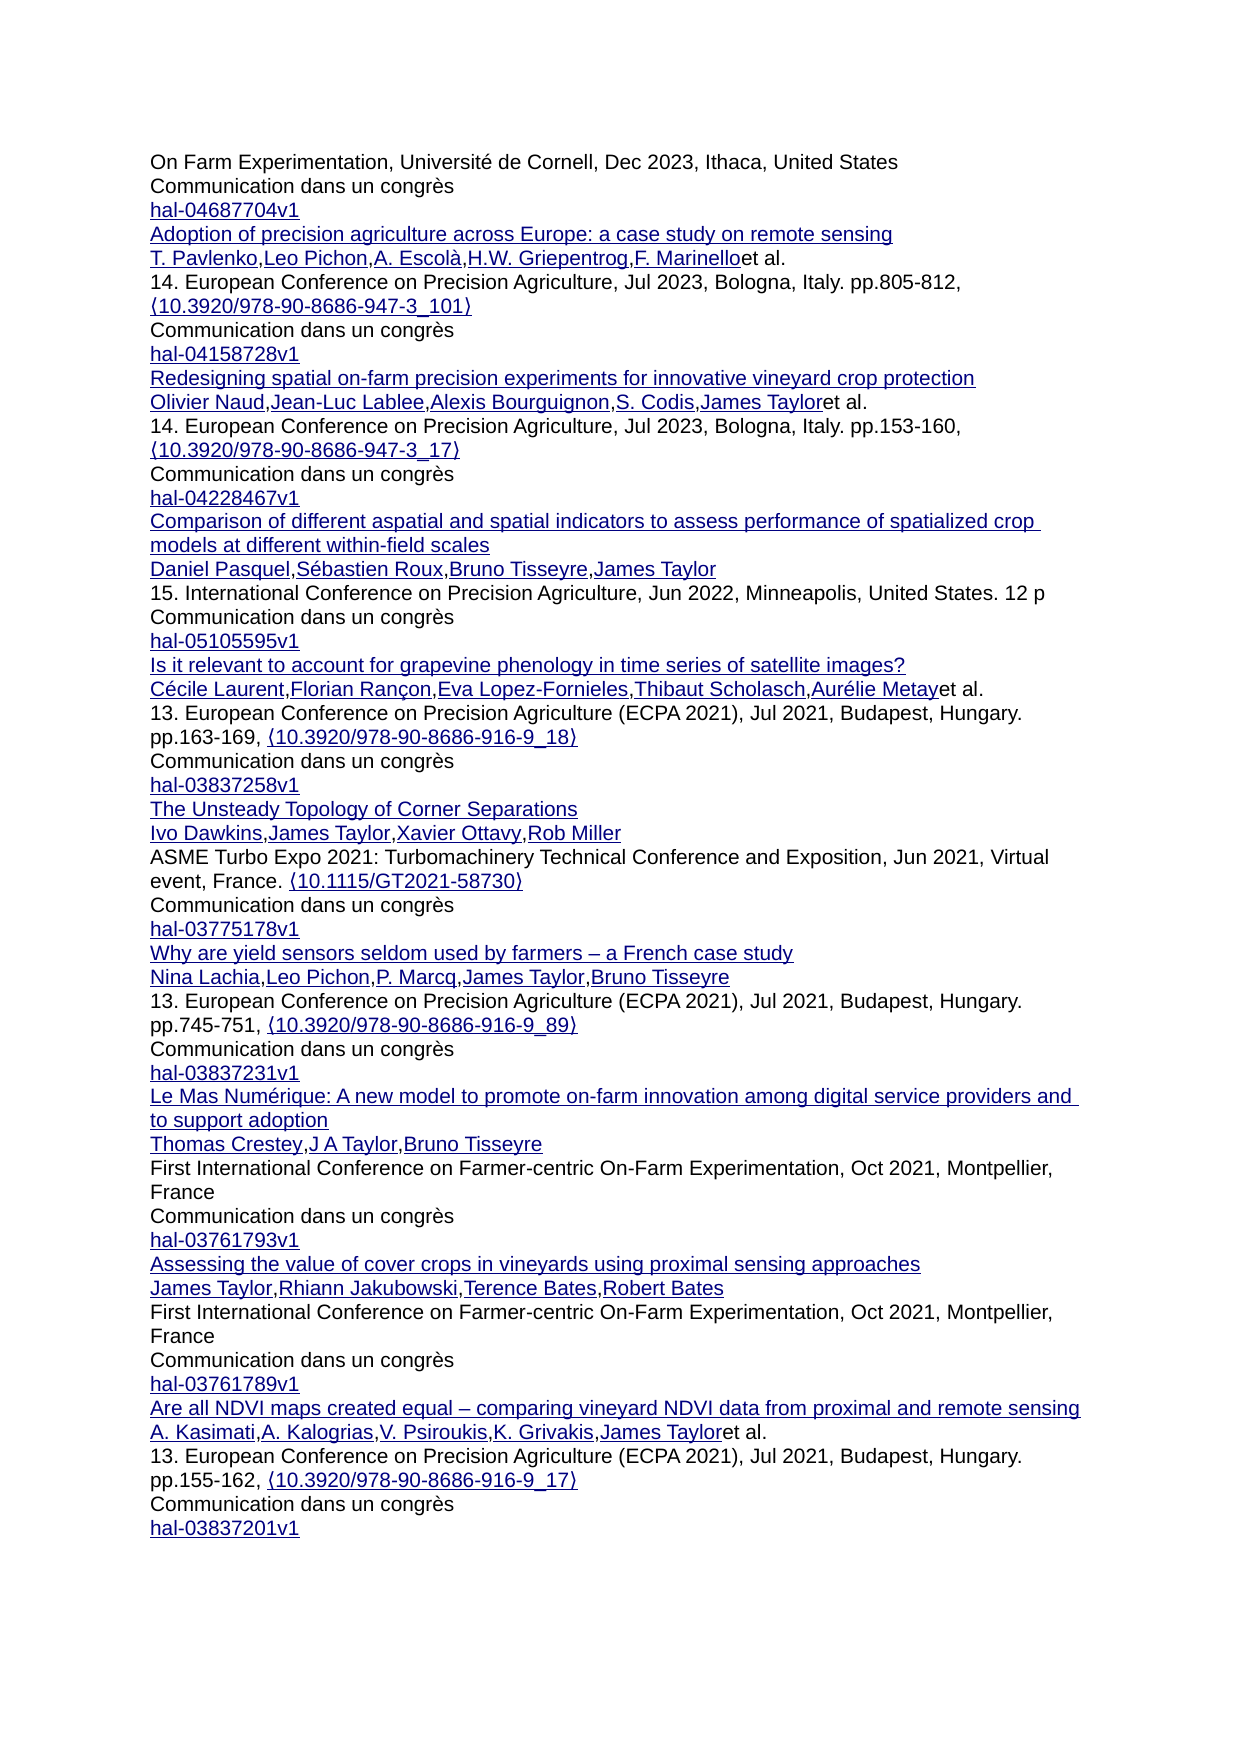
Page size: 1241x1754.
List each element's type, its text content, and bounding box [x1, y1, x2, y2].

table_cell Comparison of different aspatial and spatial indicators to assess performance of spatialized crop models at different within-field scales Daniel Pasquel,Sébastien Roux,Bruno Tisseyre,James Taylor 15. International Conference on Precision Agriculture, Jun 2022, Minneapolis, United States. 12 p Communication dans un congrès hal-05105595v1 [150, 509, 1090, 653]
table_cell Assessing the value of cover crops in vineyards using proximal sensing approaches James Taylor,Rhiann Jakubowski,Terence Bates,Robert Bates First International Conference on Farmer-centric On-Farm Experimentation, Oct 2021, Montpellier, France Communication dans un congrès hal-03761789v1 [150, 1252, 1090, 1396]
table_cell The Unsteady Topology of Corner Separations Ivo Dawkins,James Taylor,Xavier Ottavy,Rob Miller ASME Turbo Expo 2021: Turbomachinery Technical Conference and Exposition, Jun 2021, Virtual event, France. ⟨10.1115/GT2021-58730⟩ Communication dans un congrès hal-03775178v1 [150, 797, 1090, 941]
table_cell Why are yield sensors seldom used by farmers – a French case study Nina Lachia,Leo Pichon,P. Marcq,James Taylor,Bruno Tisseyre 13. European Conference on Precision Agriculture (ECPA 2021), Jul 2021, Budapest, Hungary. pp.745-751, ⟨10.3920/978-90-8686-916-9_89⟩ Communication dans un congrès hal-03837231v1 [150, 941, 1090, 1084]
table_cell Redesigning spatial on-farm precision experiments for innovative vineyard crop protection Olivier Naud,Jean-Luc Lablee,Alexis Bourguignon,S. Codis,James Tayloret al. 14. European Conference on Precision Agriculture, Jul 2023, Bologna, Italy. pp.153-160, ⟨10.3920/978-90-8686-947-3_17⟩ Communication dans un congrès hal-04228467v1 [150, 366, 1090, 509]
table_cell Is it relevant to account for grapevine phenology in time series of satellite images? Cécile Laurent,Florian Rançon,Eva Lopez-Fornieles,Thibaut Scholasch,Aurélie Metayet al. 13. European Conference on Precision Agriculture (ECPA 2021), Jul 2021, Budapest, Hungary. pp.163-169, ⟨10.3920/978-90-8686-916-9_18⟩ Communication dans un congrès hal-03837258v1 [150, 653, 1090, 797]
table_cell Adoption of precision agriculture across Europe: a case study on remote sensing T. Pavlenko,Leo Pichon,A. Escolà,H.W. Griepentrog,F. Marinelloet al. 14. European Conference on Precision Agriculture, Jul 2023, Bologna, Italy. pp.805-812, ⟨10.3920/978-90-8686-947-3_101⟩ Communication dans un congrès hal-04158728v1 [150, 222, 1090, 366]
table_cell Le Mas Numérique: A new model to promote on-farm innovation among digital service providers and to support adoption Thomas Crestey,J A Taylor,Bruno Tisseyre First International Conference on Farmer-centric On-Farm Experimentation, Oct 2021, Montpellier, France Communication dans un congrès hal-03761793v1 [150, 1084, 1090, 1252]
table_cell Are all NDVI maps created equal – comparing vineyard NDVI data from proximal and remote sensing A. Kasimati,A. Kalogrias,V. Psiroukis,K. Grivakis,James Tayloret al. 13. European Conference on Precision Agriculture (ECPA 2021), Jul 2021, Budapest, Hungary. pp.155-162, ⟨10.3920/978-90-8686-916-9_17⟩ Communication dans un congrès hal-03837201v1 [150, 1396, 1090, 1539]
table_cell On Farm Experimentation, Université de Cornell, Dec 2023, Ithaca, United States Communication dans un congrès hal-04687704v1 [150, 150, 1090, 222]
